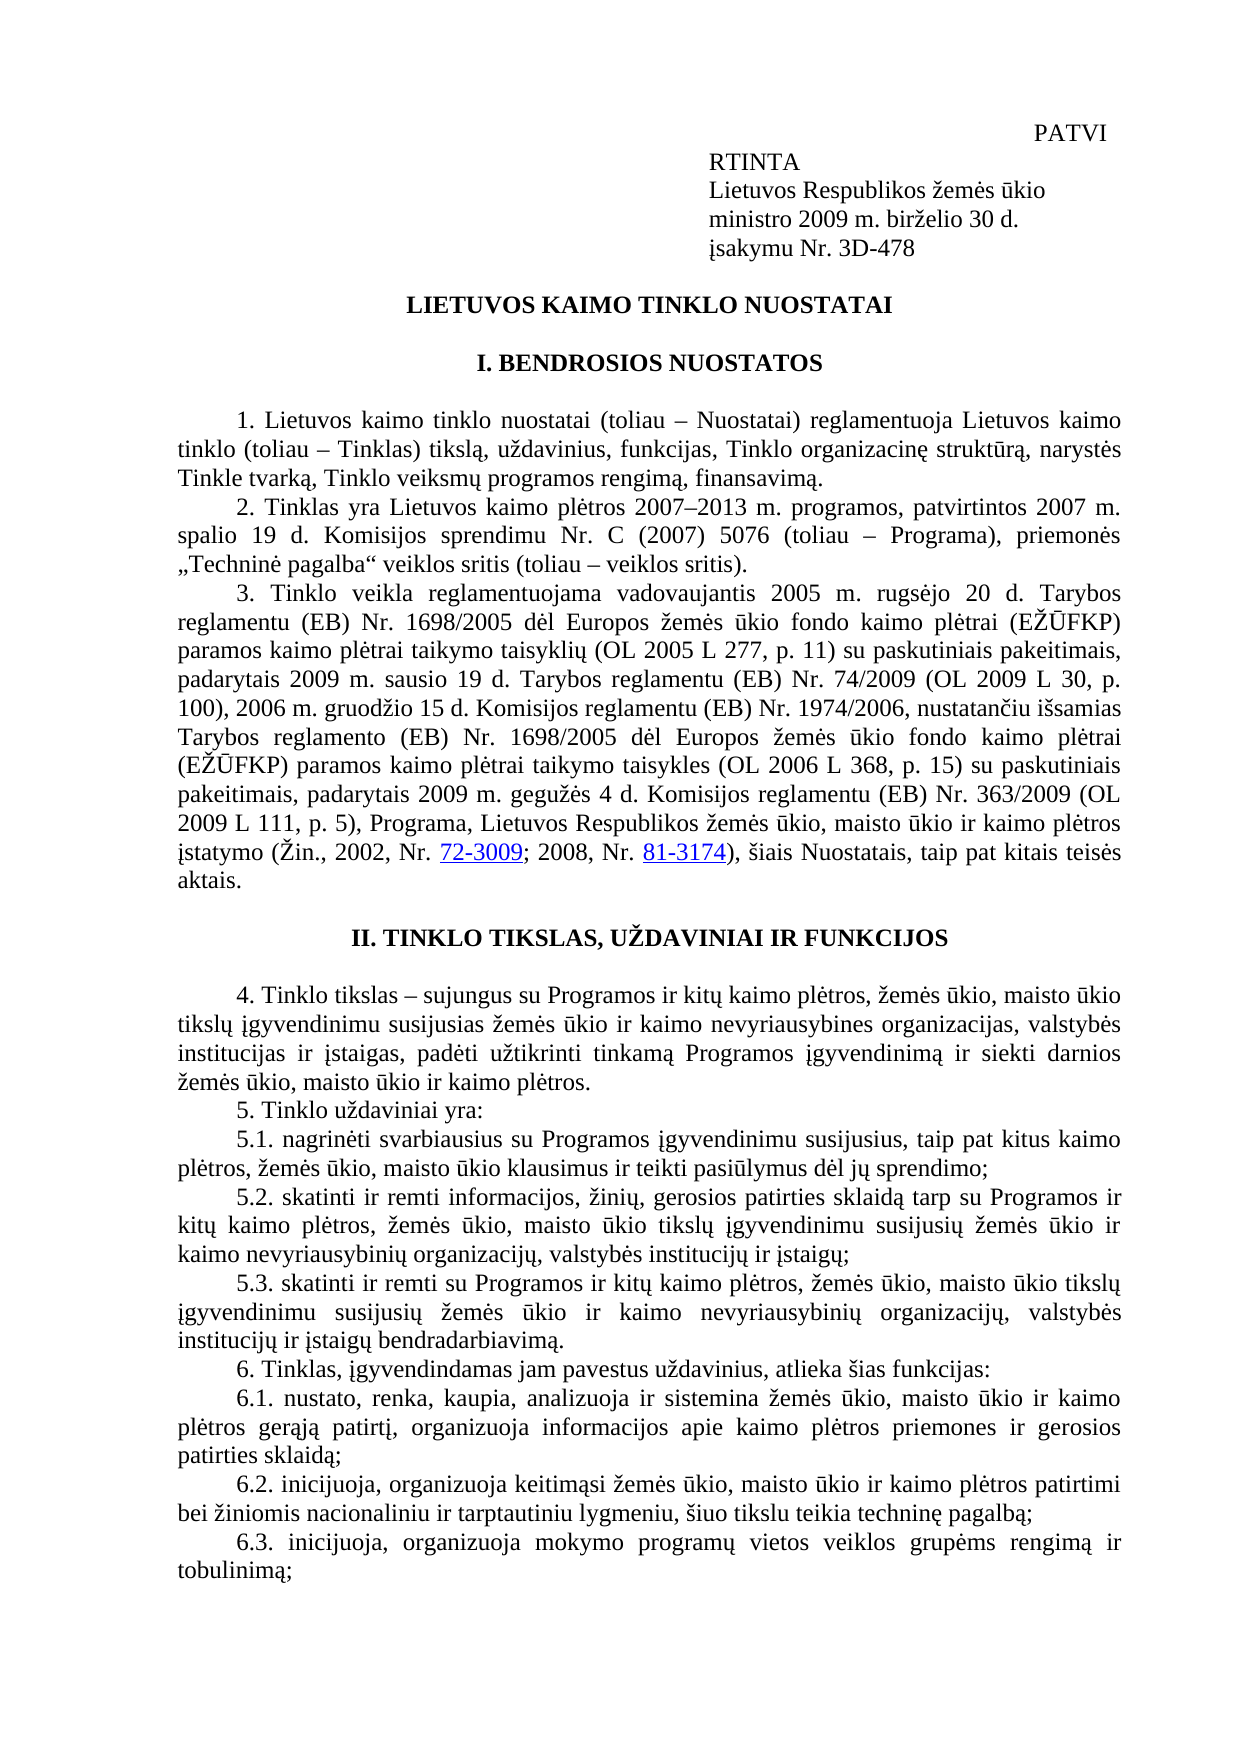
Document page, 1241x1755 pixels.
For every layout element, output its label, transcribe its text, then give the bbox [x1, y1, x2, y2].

text I. BENDROSIOS NUOSTATOS [177, 348, 1122, 377]
text Lietuvos Respublikos žemės ūkio [177, 176, 1122, 204]
text 5. Tinklo uždaviniai yra: [177, 1096, 1122, 1124]
text 6.1. nustato, renka, kaupia, analizuoja ir sistemina žemės ūkio, maisto ūkio ir kaimo plėtros gerąją patirtį, organizuoja informacijos apie kaimo plėtros priemones ir gerosios patirties sklaidą; [177, 1383, 1122, 1469]
text 5.3. skatinti ir remti su Programos ir kitų kaimo plėtros, žemės ūkio, maisto ūkio tikslų įgyvendinimu susijusių žemės ūkio ir kaimo nevyriausybinių organizacijų, valstybės institucijų ir įstaigų bendradarbiavimą. [177, 1268, 1122, 1354]
text 6.3. inicijuoja, organizuoja mokymo programų vietos veiklos grupėms rengimą ir tobulinimą; [177, 1527, 1122, 1584]
text 5.1. nagrinėti svarbiausius su Programos įgyvendinimu susijusius, taip pat kitus kaimo plėtros, žemės ūkio, maisto ūkio klausimus ir teikti pasiūlymus dėl jų sprendimo; [177, 1124, 1122, 1182]
text LIETUVOS KAIMO TINKLO NUOSTATAI [177, 291, 1122, 319]
text įsakymu Nr. 3D-478 [177, 233, 1122, 262]
text PATVIRTINTA [709, 118, 1122, 176]
text II. TINKLO TIKSLAS, UŽDAVINIAI IR FUNKCIJOS [177, 923, 1122, 952]
text 6.2. inicijuoja, organizuoja keitimąsi žemės ūkio, maisto ūkio ir kaimo plėtros patirtimi bei žiniomis nacionaliniu ir tarptautiniu lygmeniu, šiuo tikslu teikia techninę pagalbą; [177, 1469, 1122, 1527]
text ministro 2009 m. birželio 30 d. [177, 204, 1122, 233]
text 3. Tinklo veikla reglamentuojama vadovaujantis 2005 m. rugsėjo 20 d. Tarybos reglamentu (EB) Nr. 1698/2005 dėl Europos žemės ūkio fondo kaimo plėtrai (EŽŪFKP) paramos kaimo plėtrai taikymo taisyklių (OL 2005 L 277, p. 11) su paskutiniais pakeitimais, padarytais 2009 m. sausio 19 d. Tarybos reglamentu (EB) Nr. 74/2009 (OL 2009 L 30, p. 100), 2006 m. gruodžio 15 d. Komisijos reglamentu (EB) Nr. 1974/2006, nustatančiu išsamias Tarybos reglamento (EB) Nr. 1698/2005 dėl Europos žemės ūkio fondo kaimo plėtrai (EŽŪFKP) paramos kaimo plėtrai taikymo taisykles (OL 2006 L 368, p. 15) su paskutiniais pakeitimais, padarytais 2009 m. gegužės 4 d. Komisijos reglamentu (EB) Nr. 363/2009 (OL 2009 L 111, p. 5), Programa, Lietuvos Respublikos žemės ūkio, maisto ūkio ir kaimo plėtros įstatymo (Žin., 2002, Nr. 72-3009; 2008, Nr. 81-3174), šiais Nuostatais, taip pat kitais teisės aktais. [177, 578, 1122, 894]
text 2. Tinklas yra Lietuvos kaimo plėtros 2007–2013 m. programos, patvirtintos 2007 m. spalio 19 d. Komisijos sprendimu Nr. C (2007) 5076 (toliau – Programa), priemonės „Techninė pagalba“ veiklos sritis (toliau – veiklos sritis). [177, 492, 1122, 578]
text 4. Tinklo tikslas – sujungus su Programos ir kitų kaimo plėtros, žemės ūkio, maisto ūkio tikslų įgyvendinimu susijusias žemės ūkio ir kaimo nevyriausybines organizacijas, valstybės institucijas ir įstaigas, padėti užtikrinti tinkamą Programos įgyvendinimą ir siekti darnios žemės ūkio, maisto ūkio ir kaimo plėtros. [177, 981, 1122, 1096]
text 6. Tinklas, įgyvendindamas jam pavestus uždavinius, atlieka šias funkcijas: [177, 1354, 1122, 1383]
text 5.2. skatinti ir remti informacijos, žinių, gerosios patirties sklaidą tarp su Programos ir kitų kaimo plėtros, žemės ūkio, maisto ūkio tikslų įgyvendinimu susijusių žemės ūkio ir kaimo nevyriausybinių organizacijų, valstybės institucijų ir įstaigų; [177, 1182, 1122, 1268]
text 1. Lietuvos kaimo tinklo nuostatai (toliau – Nuostatai) reglamentuoja Lietuvos kaimo tinklo (toliau – Tinklas) tikslą, uždavinius, funkcijas, Tinklo organizacinę struktūrą, narystės Tinkle tvarką, Tinklo veiksmų programos rengimą, finansavimą. [177, 406, 1122, 492]
